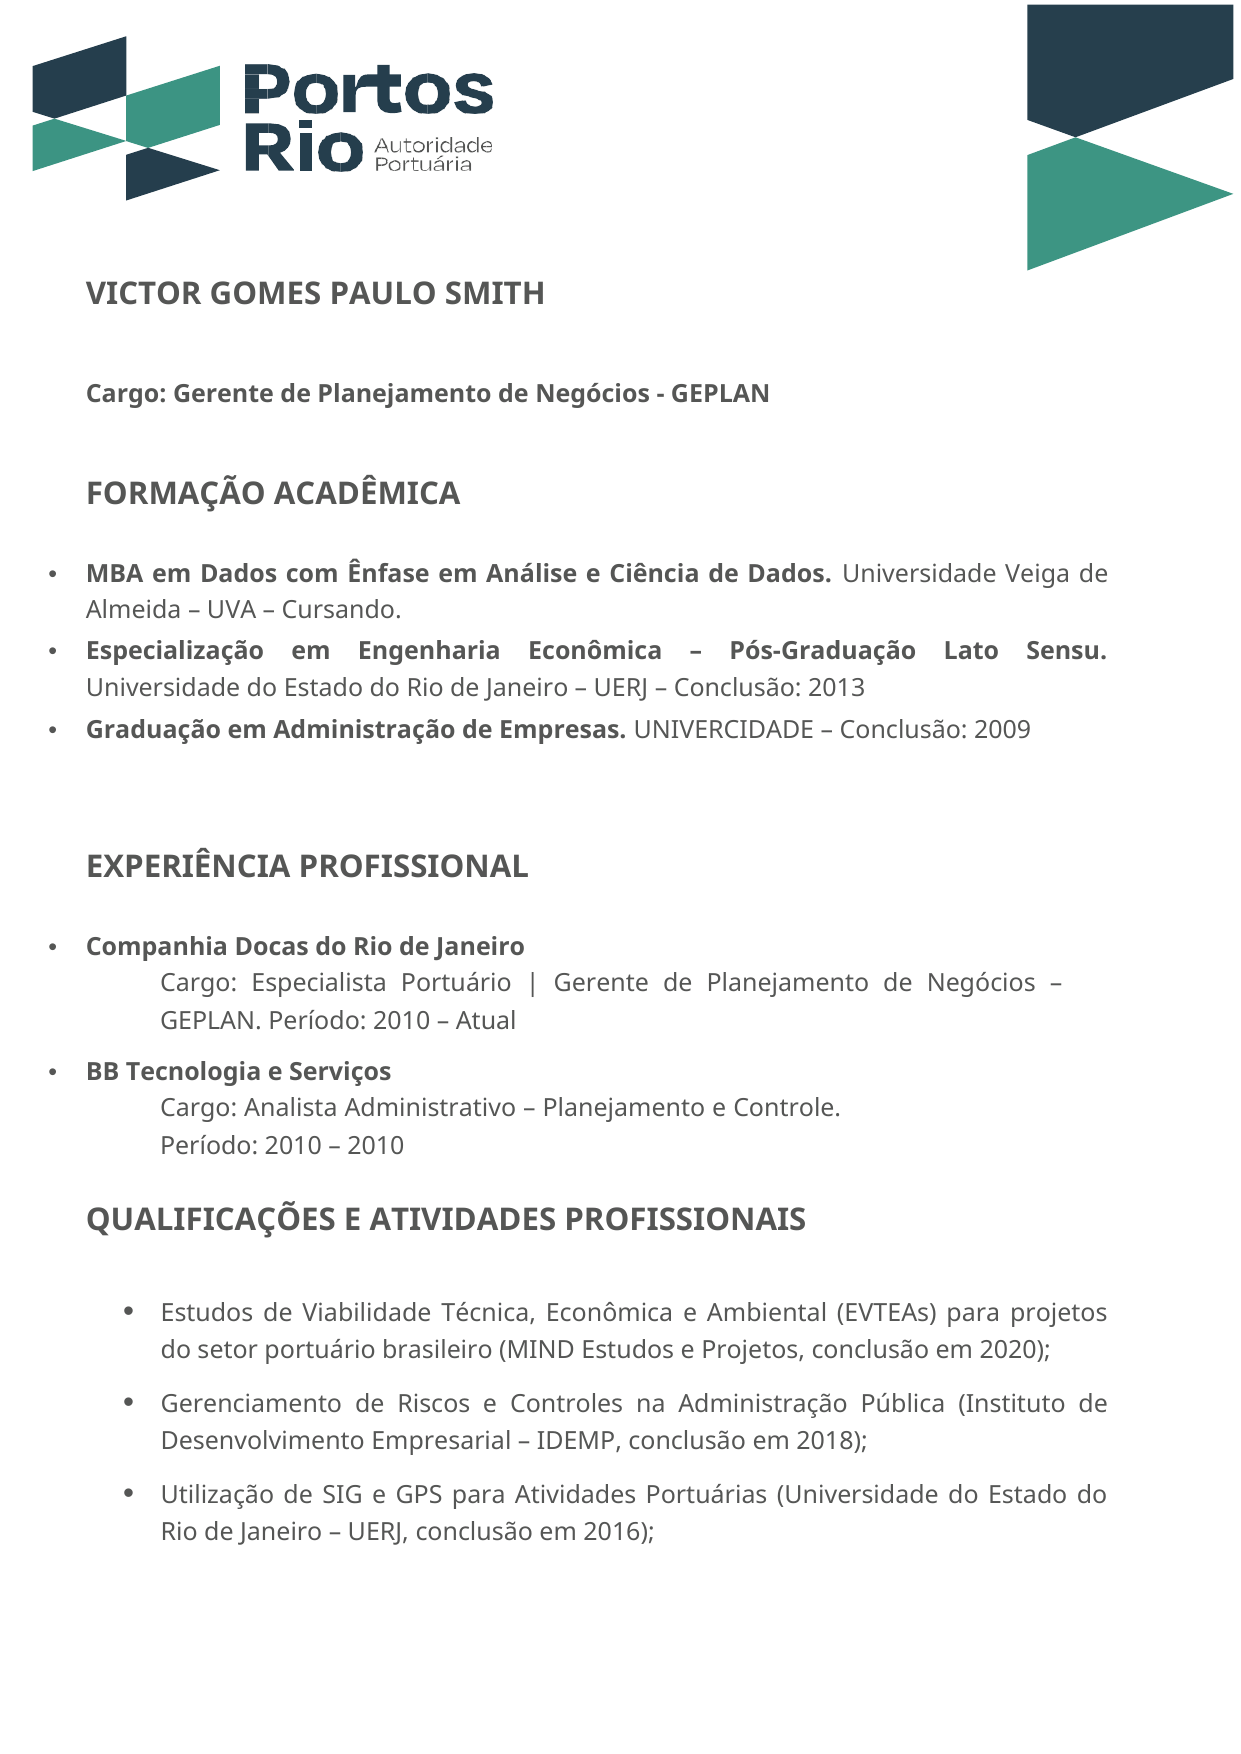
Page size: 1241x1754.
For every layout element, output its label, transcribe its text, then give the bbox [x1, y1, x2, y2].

text QUALIFICAÇÕES E ATIVIDADES PROFISSIONAIS [86, 1197, 1109, 1240]
text Cargo: Especialista Portuário | Gerente de Planejamento de Negócios – GEPLAN. Período: 2010 – Atual [160, 965, 1064, 1037]
list Graduação em Administração de Empresas. UNIVERCIDADE – Conclusão: 2009 [48, 711, 1109, 746]
list Companhia Docas do Rio de Janeiro [48, 929, 1109, 963]
list Estudos de Viabilidade Técnica, Econômica e Ambiental (EVTEAs) para projetos do setor portuário brasileiro (MIND Estudos e Projetos, conclusão em 2020); [123, 1292, 1109, 1366]
text Cargo: Analista Administrativo – Planejamento e Controle. Período: 2010 – 2010 [160, 1090, 842, 1161]
text VICTOR GOMES PAULO SMITH [86, 36, 1109, 313]
list Gerenciamento de Riscos e Controles na Administração Pública (Instituto de Desenvolvimento Empresarial – IDEMP, conclusão em 2018); [123, 1383, 1109, 1457]
text Cargo: Gerente de Planejamento de Negócios - GEPLAN [86, 375, 1109, 409]
list Utilização de SIG e GPS para Atividades Portuárias (Universidade do Estado do Rio de Janeiro – UERJ, conclusão em 2016); [123, 1474, 1109, 1548]
list BB Tecnologia e Serviços [48, 1054, 1109, 1088]
list MBA em Dados com Ênfase em Análise e Ciência de Dados. Universidade Veiga de Almeida – UVA – Cursando. [48, 555, 1109, 626]
text EXPERIÊNCIA PROFISSIONAL [86, 844, 1109, 887]
list Especialização em Engenharia Econômica – Pós-Graduação Lato Sensu. Universidade do Estado do Rio de Janeiro – UERJ – Conclusão: 2013 [48, 632, 1109, 704]
text FORMAÇÃO ACADÊMICA [86, 471, 1109, 513]
